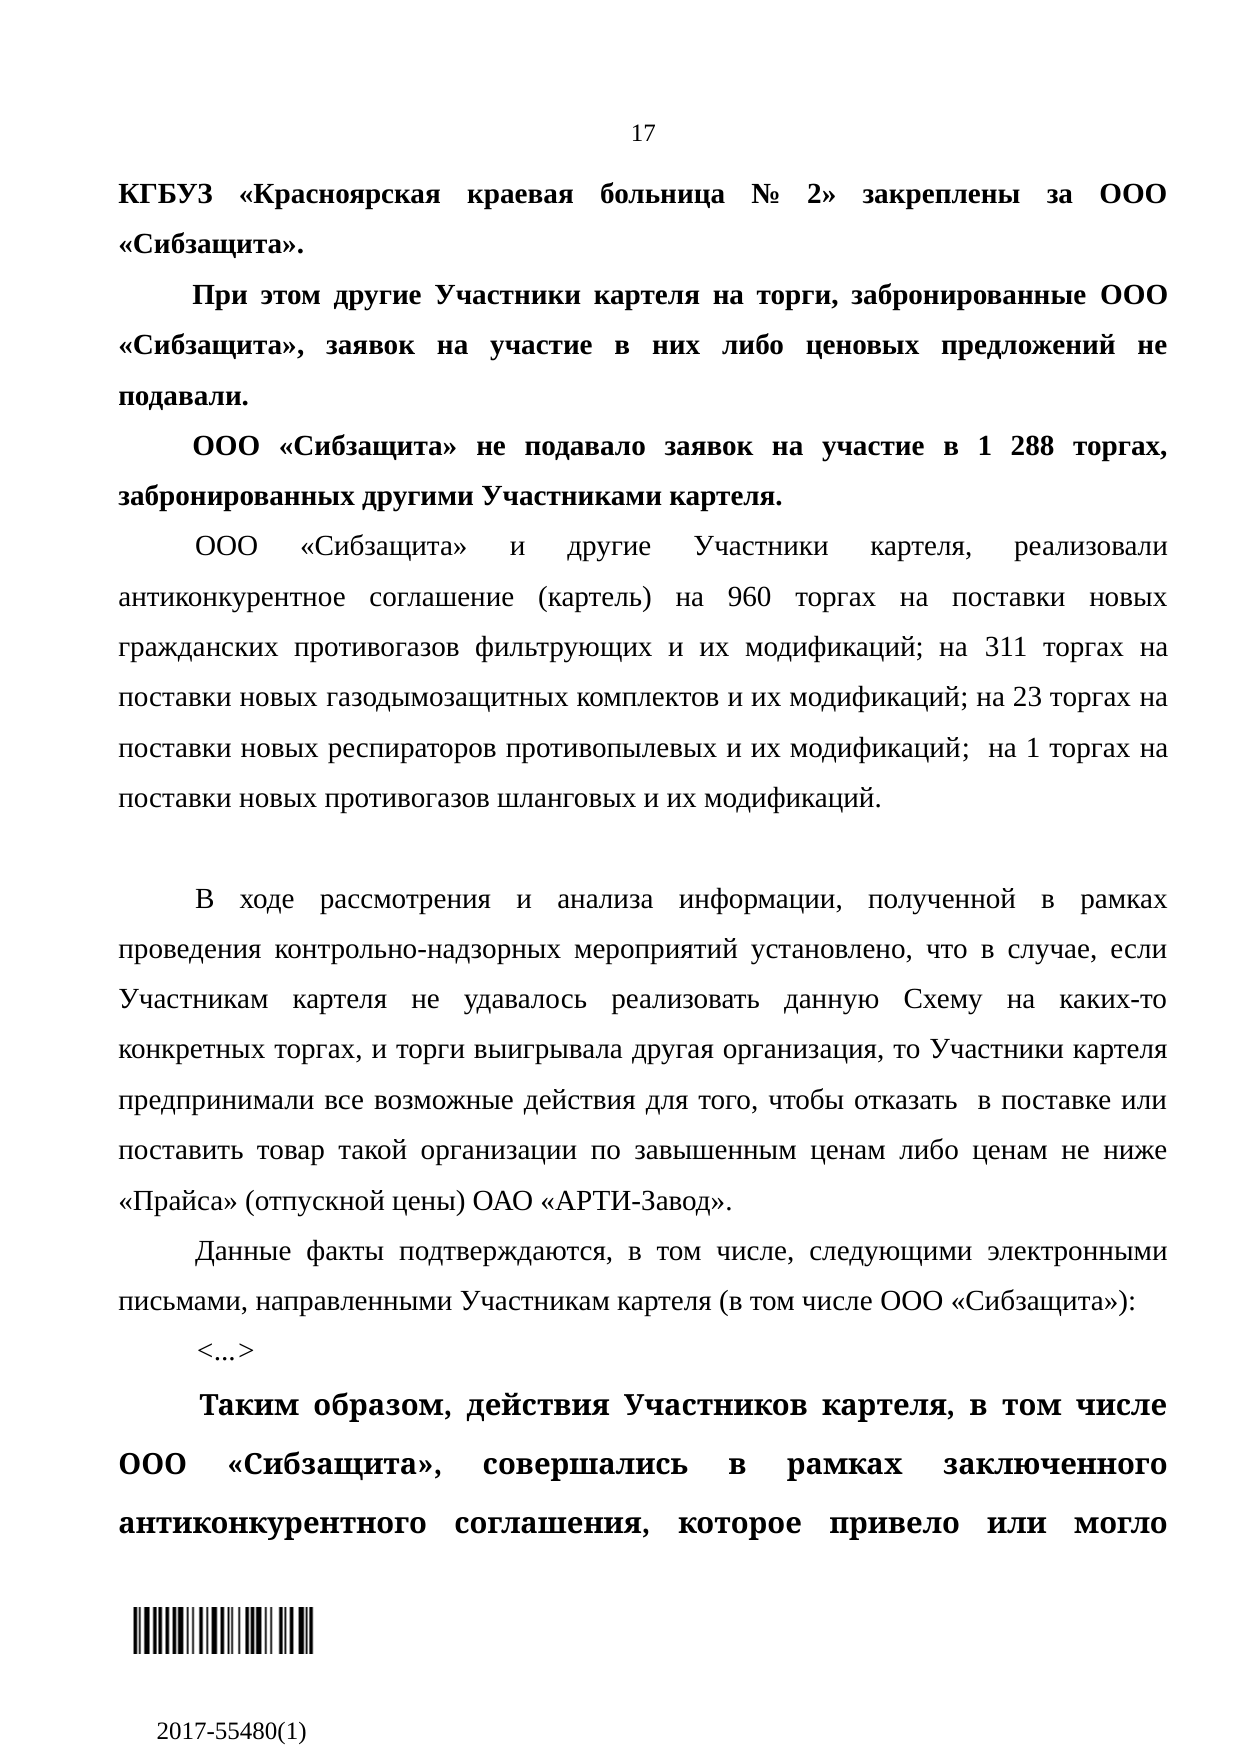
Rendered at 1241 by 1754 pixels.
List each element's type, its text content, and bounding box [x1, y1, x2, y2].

picture [118, 1607, 331, 1654]
text Таким образом, действия Участников картеля, в том числе ООО «Сибзащита», совершались в рамках заключенного антиконкурентного соглашения, которое привело или могло [118, 1384, 1168, 1542]
text <...> [118, 1333, 1168, 1367]
text ООО «Сибзащита» не подавало заявок на участие в 1 288 торгах, забронированных другими Участниками картеля. [118, 428, 1168, 512]
text ООО «Сибзащита» и другие Участники картеля, реализовали антиконкурентное соглашение (картель) на 960 торгах на поставки новых гражданских противогазов фильтрующих и их модификаций; на 311 торгах на поставки новых газодымозащитных комплектов и их модификаций; на 23 торгах на поставки новых респираторов противопылевых и их модификаций; на 1 торгах на поставки новых противогазов шланговых и их модификаций. [118, 528, 1168, 814]
text КГБУЗ «Красноярская краевая больница № 2» закреплены за ООО «Сибзащита». [118, 176, 1168, 260]
text Данные факты подтверждаются, в том числе, следующими электронными письмами, направленными Участникам картеля (в том числе ООО «Сибзащита»): [118, 1233, 1168, 1317]
text В ходе рассмотрения и анализа информации, полученной в рамках проведения контрольно-надзорных мероприятий установлено, что в случае, если Участникам картеля не удавалось реализовать данную Схему на каких-то конкретных торгах, и торги выигрывала другая организация, то Участники картеля предпринимали все возможные действия для того, чтобы отказать в поставке или поставить товар такой организации по завышенным ценам либо ценам не ниже «Прайса» (отпускной цены) ОАО «АРТИ-Завод». [118, 881, 1168, 1216]
text При этом другие Участники картеля на торги, забронированные ООО «Сибзащита», заявок на участие в них либо ценовых предложений не подавали. [118, 277, 1168, 411]
